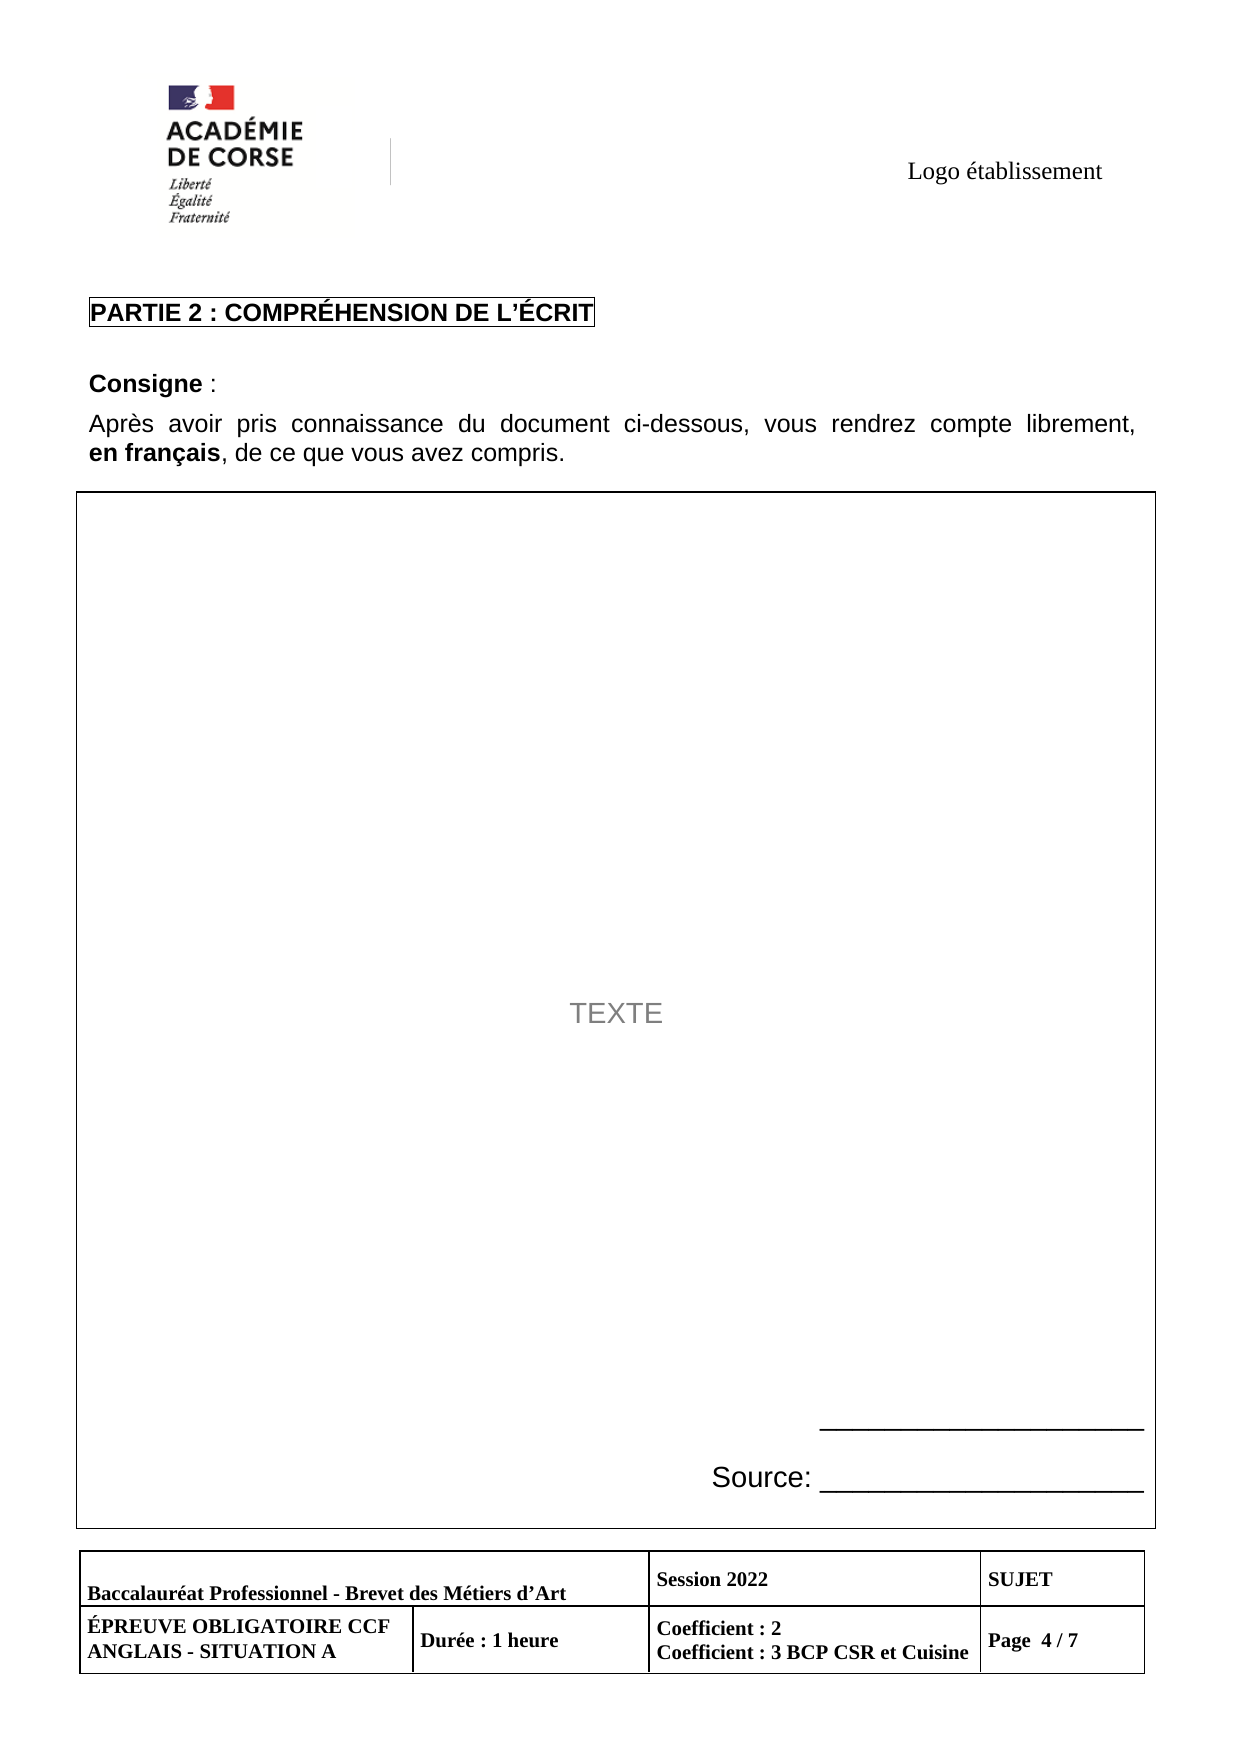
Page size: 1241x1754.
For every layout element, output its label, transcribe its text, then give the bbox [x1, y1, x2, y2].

text Consigne : [89, 369, 1152, 397]
picture [126, 73, 257, 239]
table_header TEXTE ____________________ Source: ____________________ [77, 493, 1155, 1527]
text PARTIE 2 : COMPRÉHENSION DE L’ÉCRIT [90, 298, 594, 326]
text [595, 297, 1152, 327]
text Après avoir pris connaissance du document ci-dessous, vous rendrez compte librement, en français, de ce que vous avez compris. [89, 397, 1152, 467]
